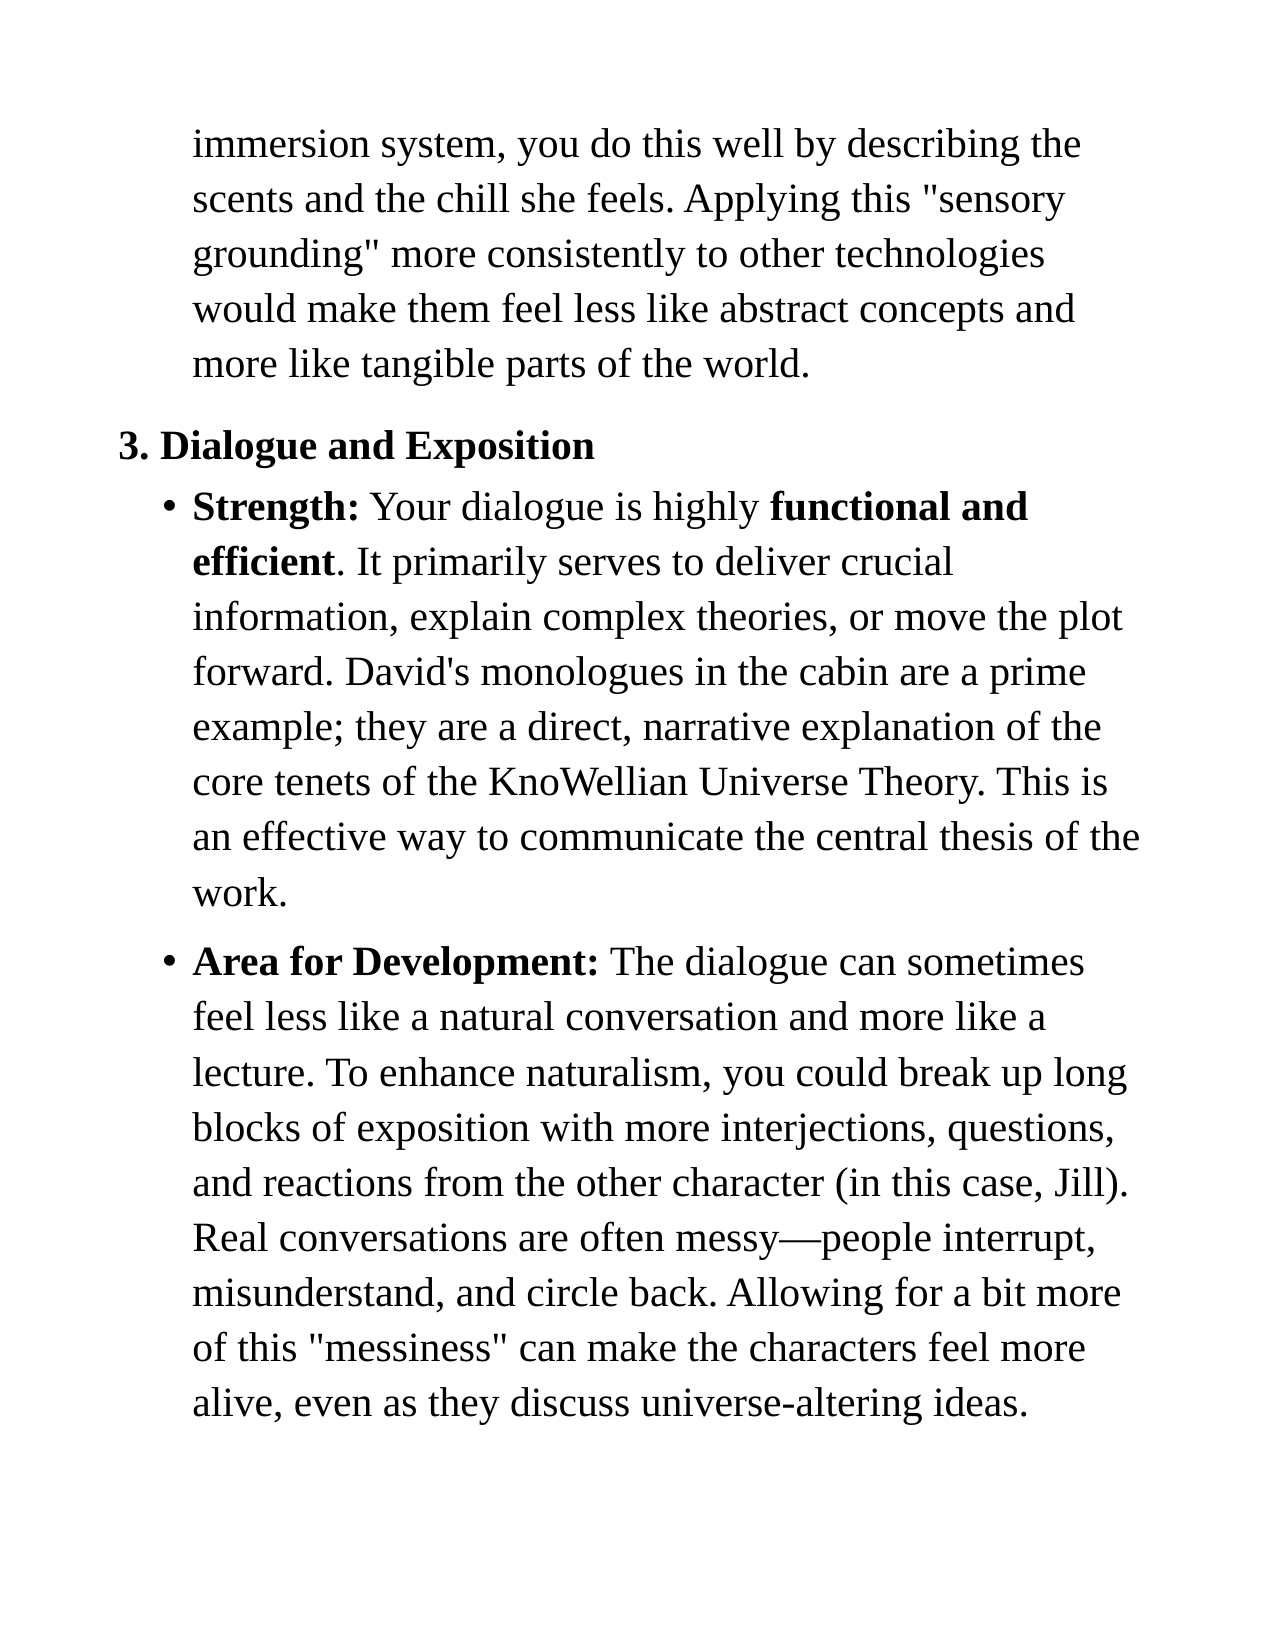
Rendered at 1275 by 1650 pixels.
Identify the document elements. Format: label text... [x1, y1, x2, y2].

list Strength: Your dialogue is highly functional and efficient. It primarily serves to deliver crucial information, explain complex theories, or move the plot forward. David's monologues in the cabin are a prime example; they are a direct, narrative explanation of the core tenets of the KnoWellian Universe Theory. This is an effective way to communicate the central thesis of the work. [162, 481, 1157, 915]
list Area for Development: The dialogue can sometimes feel less like a natural conversation and more like a lecture. To enhance naturalism, you could break up long blocks of exposition with more interjections, questions, and reactions from the other character (in this case, Jill). Real conversations are often messy—people interrupt, misunderstand, and circle back. Allowing for a bit more of this "messiness" can make the characters feel more alive, even as they discuss universe-altering ideas. [162, 937, 1157, 1426]
list immersion system, you do this well by describing the scents and the chill she feels. Applying this "sensory grounding" more consistently to other technologies would make them feel less like abstract concepts and more like tangible parts of the world. [162, 118, 1157, 386]
subtitle 3. Dialogue and Exposition [118, 421, 1157, 469]
